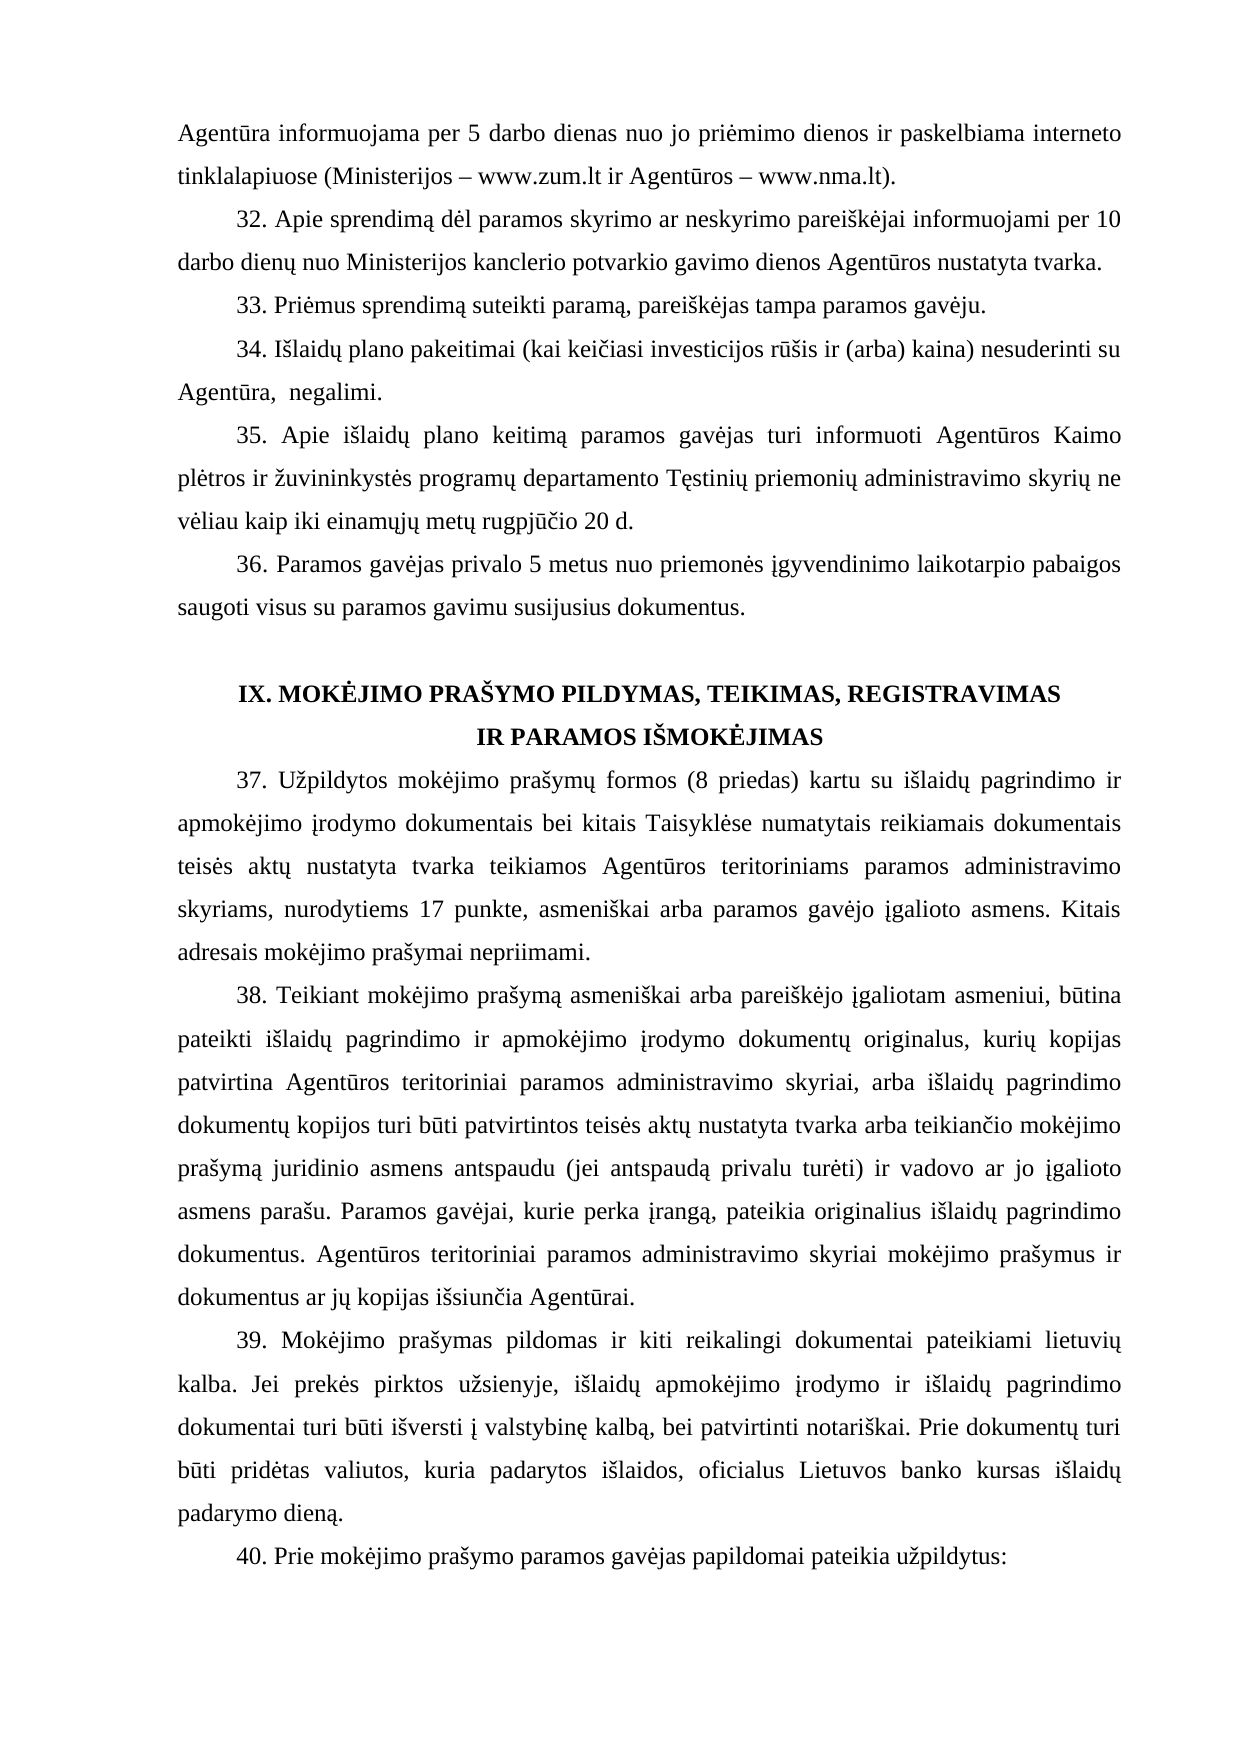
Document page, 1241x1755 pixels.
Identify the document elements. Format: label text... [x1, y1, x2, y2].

text 32. Apie sprendimą dėl paramos skyrimo ar neskyrimo pareiškėjai informuojami per 10 darbo dienų nuo Ministerijos kanclerio potvarkio gavimo dienos Agentūros nustatyta tvarka. [177, 204, 1122, 276]
text 37. Užpildytos mokėjimo prašymų formos (8 priedas) kartu su išlaidų pagrindimo ir apmokėjimo įrodymo dokumentais bei kitais Taisyklėse numatytais reikiamais dokumentais teisės aktų nustatyta tvarka teikiamos Agentūros teritoriniams paramos administravimo skyriams, nurodytiems 17 punkte, asmeniškai arba paramos gavėjo įgalioto asmens. Kitais adresais mokėjimo prašymai nepriimami. [177, 765, 1122, 966]
text 33. Priėmus sprendimą suteikti paramą, pareiškėjas tampa paramos gavėju. [177, 291, 1122, 319]
text 35. Apie išlaidų plano keitimą paramos gavėjas turi informuoti Agentūros Kaimo plėtros ir žuvininkystės programų departamento Tęstinių priemonių administravimo skyrių ne vėliau kaip iki einamųjų metų rugpjūčio 20 d. [177, 420, 1122, 535]
text 40. Prie mokėjimo prašymo paramos gavėjas papildomai pateikia užpildytus: [177, 1541, 1122, 1570]
text 39. Mokėjimo prašymas pildomas ir kiti reikalingi dokumentai pateikiami lietuvių kalba. Jei prekės pirktos užsienyje, išlaidų apmokėjimo įrodymo ir išlaidų pagrindimo dokumentai turi būti išversti į valstybinę kalbą, bei patvirtinti notariškai. Prie dokumentų turi būti pridėtas valiutos, kuria padarytos išlaidos, oficialus Lietuvos banko kursas išlaidų padarymo dieną. [177, 1326, 1122, 1527]
text Agentūra informuojama per 5 darbo dienas nuo jo priėmimo dienos ir paskelbiama interneto tinklalapiuose (Ministerijos – www.zum.lt ir Agentūros – www.nma.lt). [177, 118, 1122, 190]
text 34. Išlaidų plano pakeitimai (kai keičiasi investicijos rūšis ir (arba) kaina) nesuderinti su Agentūra, negalimi. [177, 334, 1122, 406]
text 36. Paramos gavėjas privalo 5 metus nuo priemonės įgyvendinimo laikotarpio pabaigos saugoti visus su paramos gavimu susijusius dokumentus. [177, 549, 1122, 621]
text 38. Teikiant mokėjimo prašymą asmeniškai arba pareiškėjo įgaliotam asmeniui, būtina pateikti išlaidų pagrindimo ir apmokėjimo įrodymo dokumentų originalus, kurių kopijas patvirtina Agentūros teritoriniai paramos administravimo skyriai, arba išlaidų pagrindimo dokumentų kopijos turi būti patvirtintos teisės aktų nustatyta tvarka arba teikiančio mokėjimo prašymą juridinio asmens antspaudu (jei antspaudą privalu turėti) ir vadovo ar jo įgalioto asmens parašu. Paramos gavėjai, kurie perka įrangą, pateikia originalius išlaidų pagrindimo dokumentus. Agentūros teritoriniai paramos administravimo skyriai mokėjimo prašymus ir dokumentus ar jų kopijas išsiunčia Agentūrai. [177, 981, 1122, 1311]
text IR PARAMOS IŠMOKĖJIMAS [177, 722, 1122, 751]
text IX. MOKĖJIMO PRAŠYMO PILDYMAS, TEIKIMAS, REGISTRAVIMAS [177, 679, 1122, 707]
